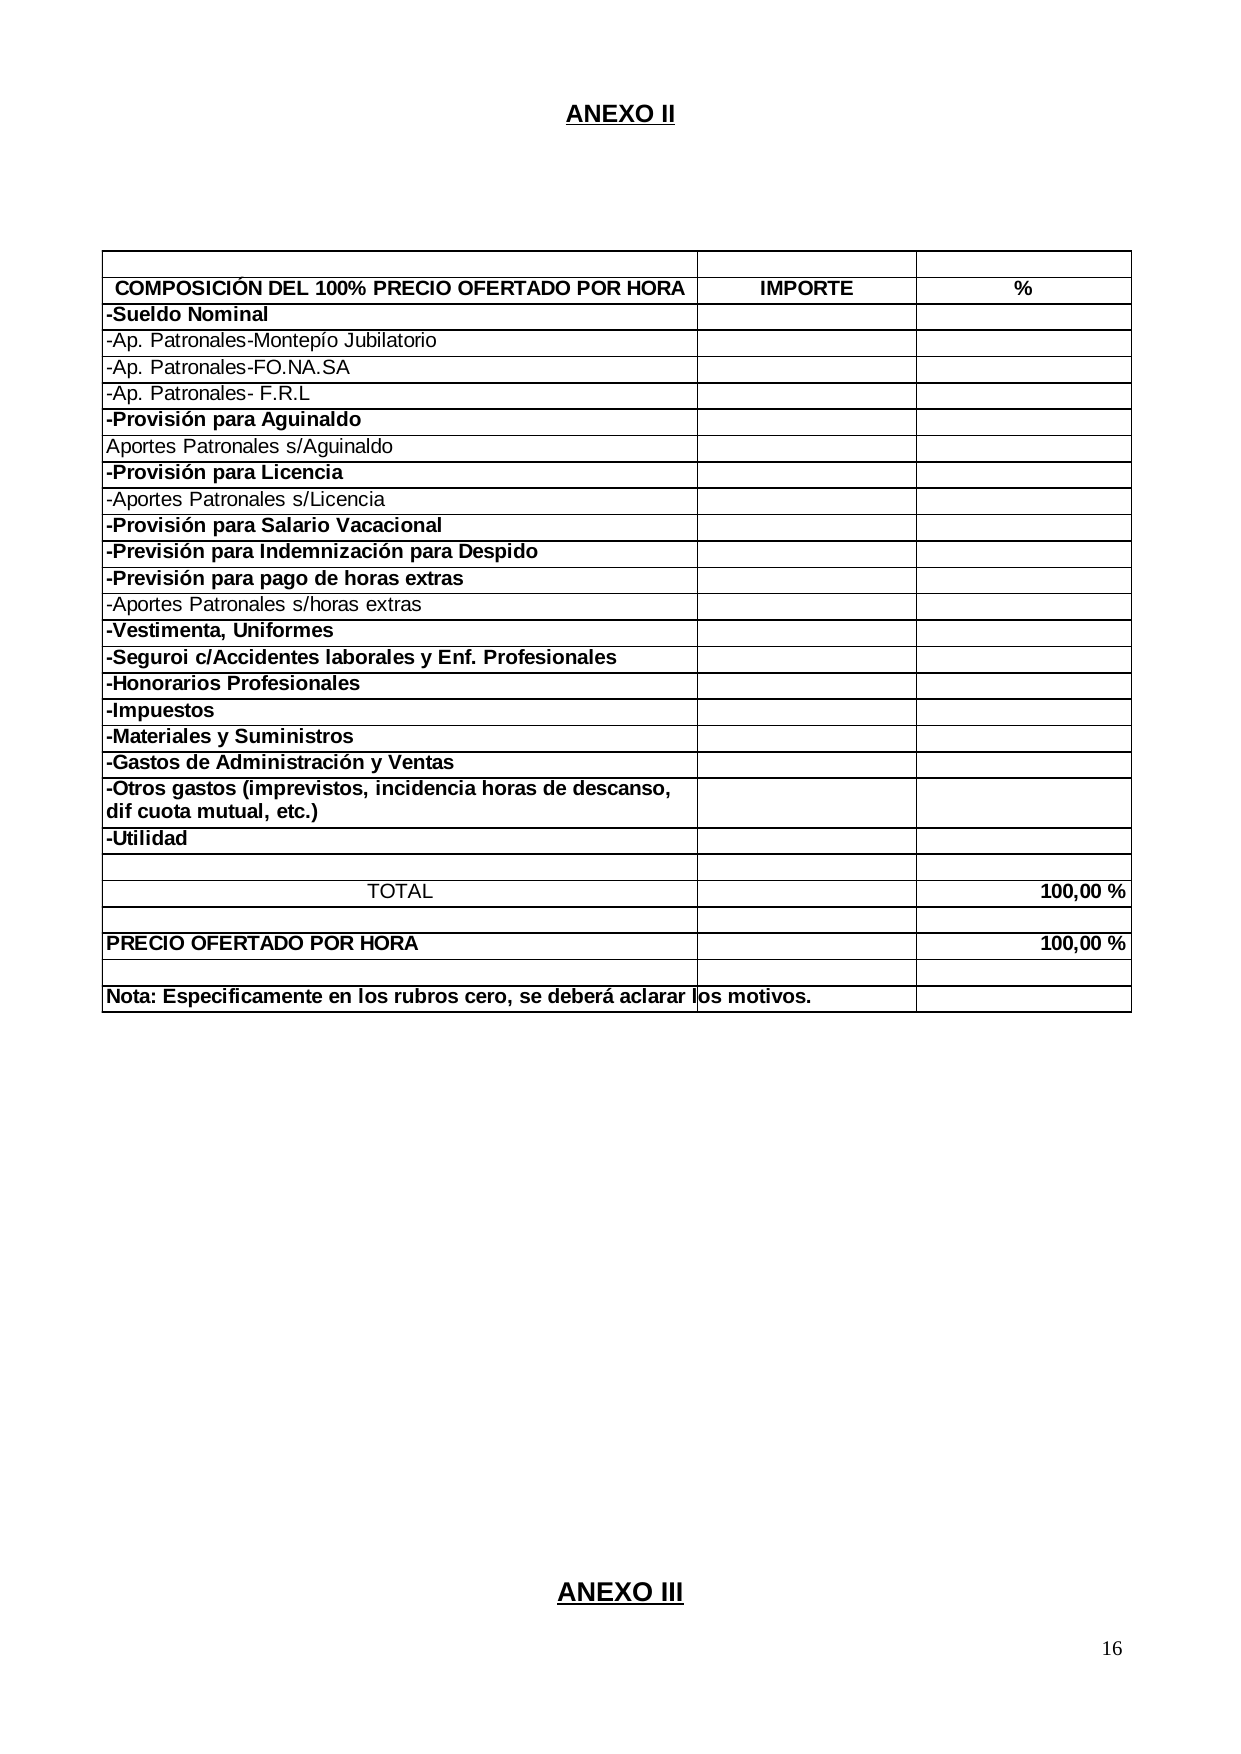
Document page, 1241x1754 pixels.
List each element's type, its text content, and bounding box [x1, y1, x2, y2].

text ANEXO II [118, 99, 1122, 128]
text ANEXO III [118, 1576, 1122, 1607]
